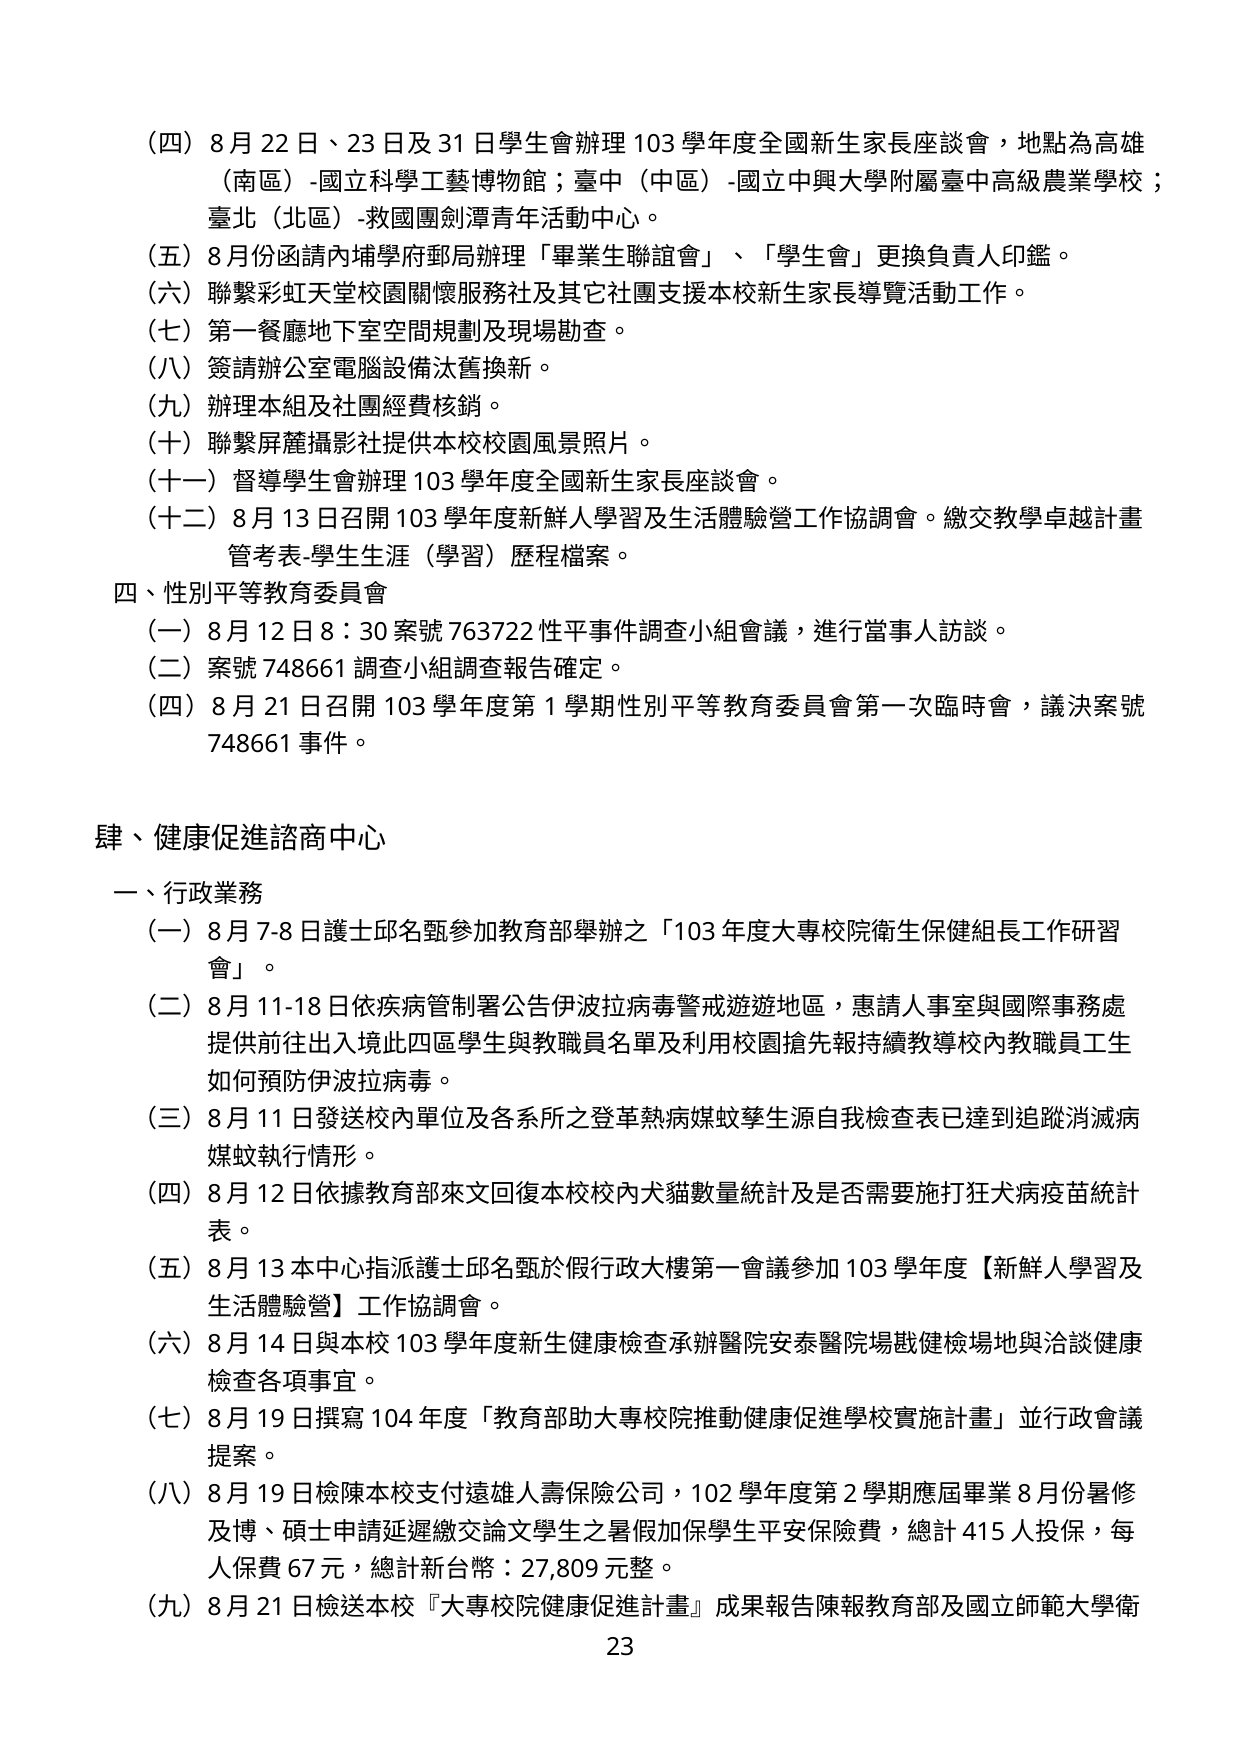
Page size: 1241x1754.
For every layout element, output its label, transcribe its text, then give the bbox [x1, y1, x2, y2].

text （九）8月21日檢送本校『大專校院健康促進計畫』成果報告陳報教育部及國立師範大學衛 [132, 1586, 1146, 1623]
text （一）8月7-8日護士邱名甄參加教育部舉辦之「103年度大專校院衛生保健組長工作研習會」。 [132, 911, 1146, 986]
text 一、行政業務 [113, 873, 1146, 911]
text （六）聯繫彩虹天堂校園關懷服務社及其它社團支援本校新生家長導覽活動工作。 [132, 273, 1146, 311]
text （四）8月22日、23日及31日學生會辦理103學年度全國新生家長座談會，地點為高雄（南區）-國立科學工藝博物館；臺中（中區）-國立中興大學附屬臺中高級農業學校；臺北（北區）-救國團劍潭青年活動中心。 [132, 123, 1146, 236]
text （五）8月份函請內埔學府郵局辦理「畢業生聯誼會」、「學生會」更換負責人印鑑。 [132, 236, 1146, 273]
text （七）第一餐廳地下室空間規劃及現場勘查。 [132, 311, 1146, 348]
text （八）8月19日檢陳本校支付遠雄人壽保險公司，102學年度第2學期應屆畢業8月份暑修及博、碩士申請延遲繳交論文學生之暑假加保學生平安保險費，總計415人投保，每人保費67元，總計新台幣：27,809元整。 [132, 1473, 1146, 1586]
text （十一）督導學生會辦理103學年度全國新生家長座談會。 [132, 461, 1146, 498]
text （二）8月11-18日依疾病管制署公告伊波拉病毒警戒遊遊地區，惠請人事室與國際事務處提供前往出入境此四區學生與教職員名單及利用校園搶先報持續教導校內教職員工生如何預防伊波拉病毒。 [132, 986, 1146, 1098]
text 肆、健康促進諮商中心 [94, 798, 1146, 873]
text （二）案號748661調查小組調查報告確定。 [132, 648, 1146, 686]
text （四）8月12日依據教育部來文回復本校校內犬貓數量統計及是否需要施打狂犬病疫苗統計表。 [132, 1173, 1146, 1248]
text （五）8月13本中心指派護士邱名甄於假行政大樓第一會議參加103學年度【新鮮人學習及生活體驗營】工作協調會。 [132, 1248, 1146, 1323]
text （七）8月19日撰寫104年度「教育部助大專校院推動健康促進學校實施計畫」並行政會議提案。 [132, 1398, 1146, 1473]
text （六）8月14日與本校103學年度新生健康檢查承辦醫院安泰醫院場戡健檢場地與洽談健康檢查各項事宜。 [132, 1323, 1146, 1398]
text （八）簽請辦公室電腦設備汰舊換新。 [132, 348, 1146, 386]
text 四、性別平等教育委員會 [113, 573, 1146, 611]
text （三）8月11日發送校內單位及各系所之登革熱病媒蚊孳生源自我檢查表已達到追蹤消滅病媒蚊執行情形。 [132, 1098, 1146, 1173]
text （十二）8月13日召開103學年度新鮮人學習及生活體驗營工作協調會。繳交教學卓越計畫管考表-學生生涯（學習）歷程檔案。 [132, 498, 1146, 573]
text （一）8月12日8：30案號763722性平事件調查小組會議，進行當事人訪談。 [132, 611, 1146, 648]
text （十）聯繫屏麓攝影社提供本校校園風景照片。 [132, 423, 1146, 461]
text （九）辦理本組及社團經費核銷。 [132, 386, 1146, 423]
text （四）8月21日召開103學年度第1學期性別平等教育委員會第一次臨時會，議決案號748661事件。 [132, 686, 1146, 761]
